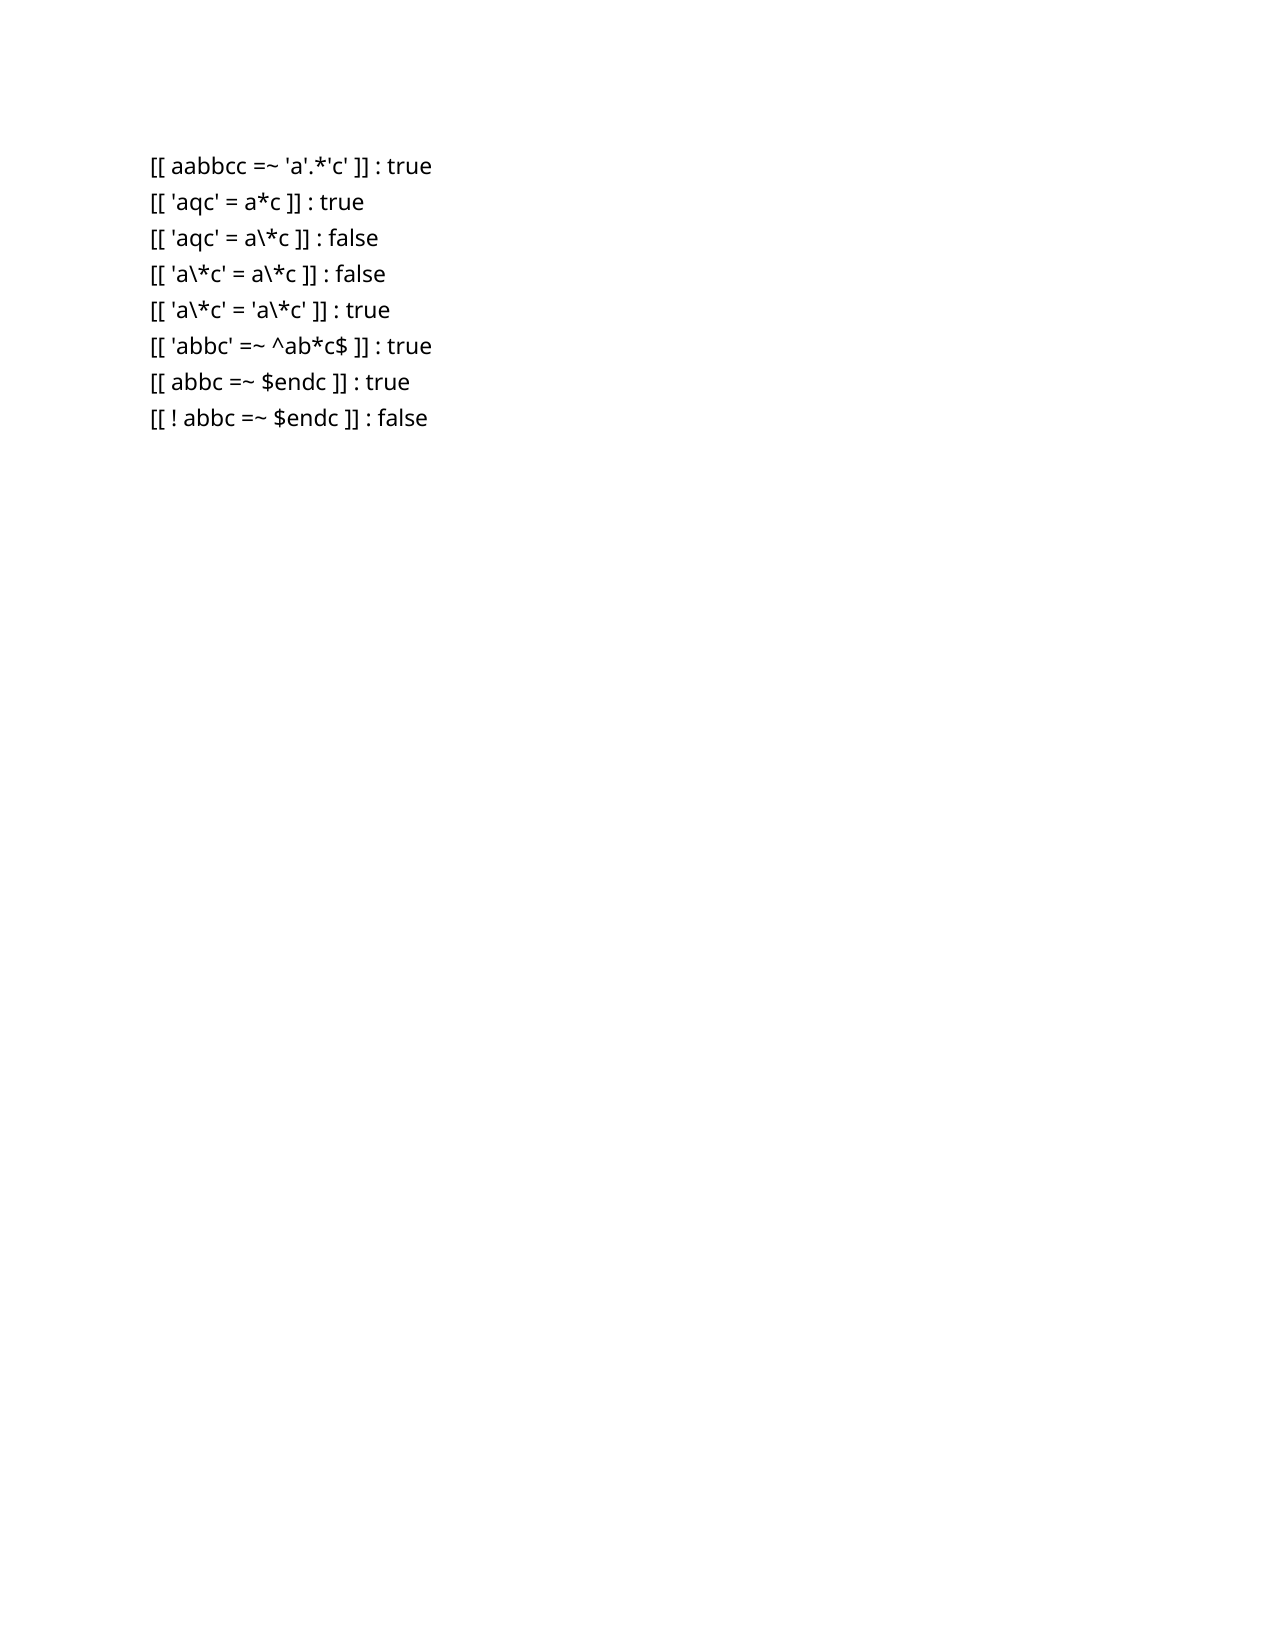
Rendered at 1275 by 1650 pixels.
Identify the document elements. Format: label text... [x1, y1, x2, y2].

text [[ 'a\*c' = a\*c ]] : false [150, 258, 1125, 289]
text [[ aabbcc =~ 'a'.*'c' ]] : true [150, 150, 1125, 181]
text [[ 'aqc' = a\*c ]] : false [150, 222, 1125, 253]
text [[ 'abbc' =~ ^ab*c$ ]] : true [150, 330, 1125, 361]
text [[ abbc =~ $endc ]] : true [150, 366, 1125, 397]
text [[ 'aqc' = a*c ]] : true [150, 186, 1125, 217]
text [[ 'a\*c' = 'a\*c' ]] : true [150, 294, 1125, 325]
text [[ ! abbc =~ $endc ]] : false [150, 402, 1125, 433]
